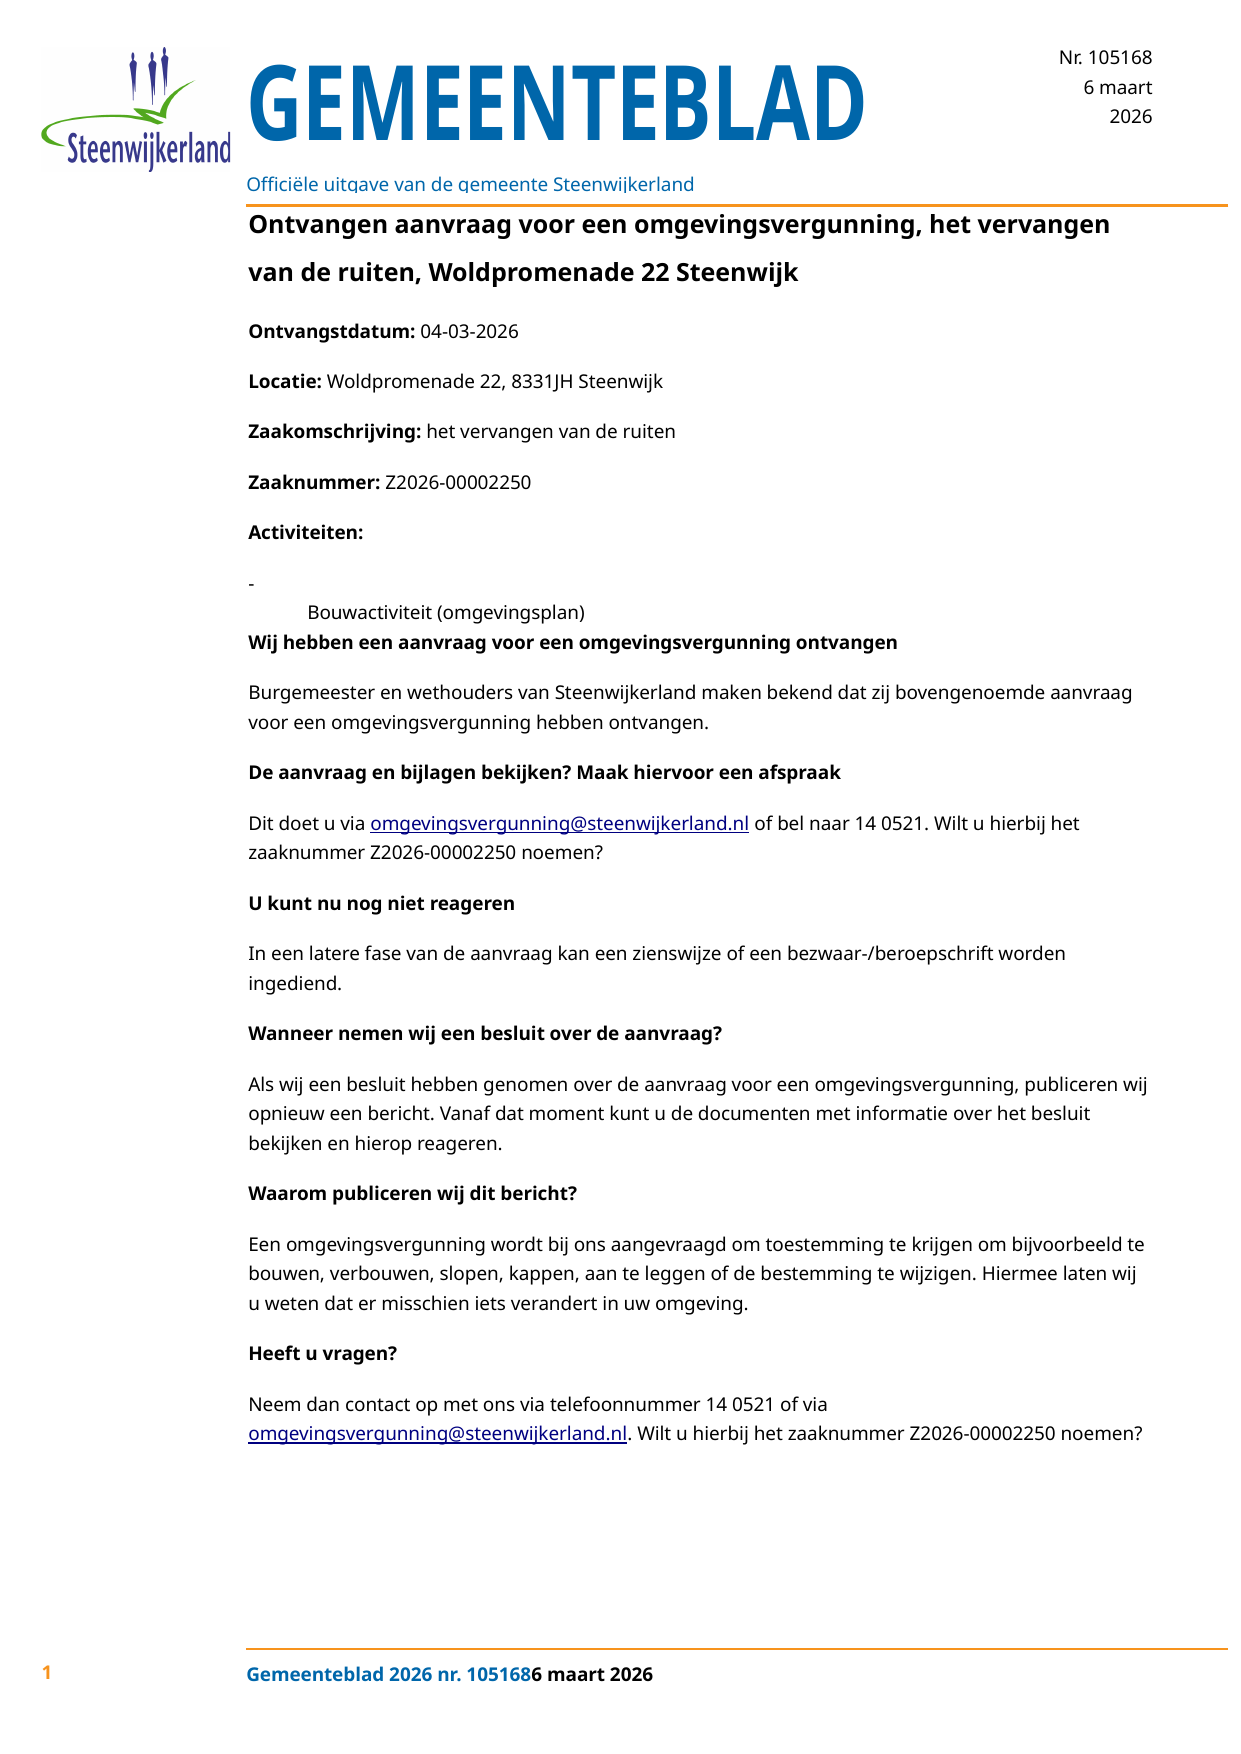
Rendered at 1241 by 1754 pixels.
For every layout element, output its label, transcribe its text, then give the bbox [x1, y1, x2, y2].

text Burgemeester en wethouders van Steenwijkerland maken bekend dat zij bovengenoemde aanvraag voor een omgevingsvergunning hebben ontvangen. [248, 679, 1152, 735]
text Waarom publiceren wij dit bericht? [248, 1180, 1152, 1206]
text Activiteiten: [248, 519, 1152, 545]
text U kunt nu nog niet reageren [248, 890, 1152, 916]
text Heeft u vragen? [248, 1340, 1152, 1366]
text Wij hebben een aanvraag voor een omgevingsvergunning ontvangen [248, 629, 1152, 655]
text In een latere fase van de aanvraag kan een zienswijze of een bezwaar-/beroepschrift worden ingediend. [248, 940, 1152, 996]
text De aanvraag en bijlagen bekijken? Maak hiervoor een afspraak [248, 759, 1152, 785]
text Zaakomschrijving: het vervangen van de ruiten [248, 419, 1152, 444]
text Een omgevingsvergunning wordt bij ons aangevraagd om toestemming te krijgen om bijvoorbeeld te bouwen, verbouwen, slopen, kappen, aan te leggen of de bestemming te wijzigen. Hiermee laten wij u weten dat er misschien iets verandert in uw omgeving. [248, 1231, 1152, 1316]
text Als wij een besluit hebben genomen over de aanvraag voor een omgevingsvergunning, publiceren wij opnieuw een bericht. Vanaf dat moment kunt u de documenten met informatie over het besluit bekijken en hierop reageren. [248, 1071, 1152, 1156]
text Ontvangen aanvraag voor een omgevingsvergunning, het vervangen van de ruiten, Woldpromenade 22 Steenwijk [248, 207, 1152, 288]
picture [41, 47, 231, 172]
text Dit doet u via omgevingsvergunning@steenwijkerland.nl of bel naar 14 0521. Wilt u hierbij het zaaknummer Z2026-00002250 noemen? [248, 810, 1152, 865]
text Zaaknummer: Z2026-00002250 [248, 469, 1152, 495]
text Ontvangstdatum: 04-03-2026 [248, 318, 1152, 344]
list Bouwactiviteit (omgevingsplan) [248, 599, 1152, 625]
text Wanneer nemen wij een besluit over de aanvraag? [248, 1020, 1152, 1046]
text Neem dan contact op met ons via telefoonnummer 14 0521 of via omgevingsvergunning@steenwijkerland.nl. Wilt u hierbij het zaaknummer Z2026-00002250 noemen? [248, 1391, 1152, 1446]
text Locatie: Woldpromenade 22, 8331JH Steenwijk [248, 368, 1152, 394]
